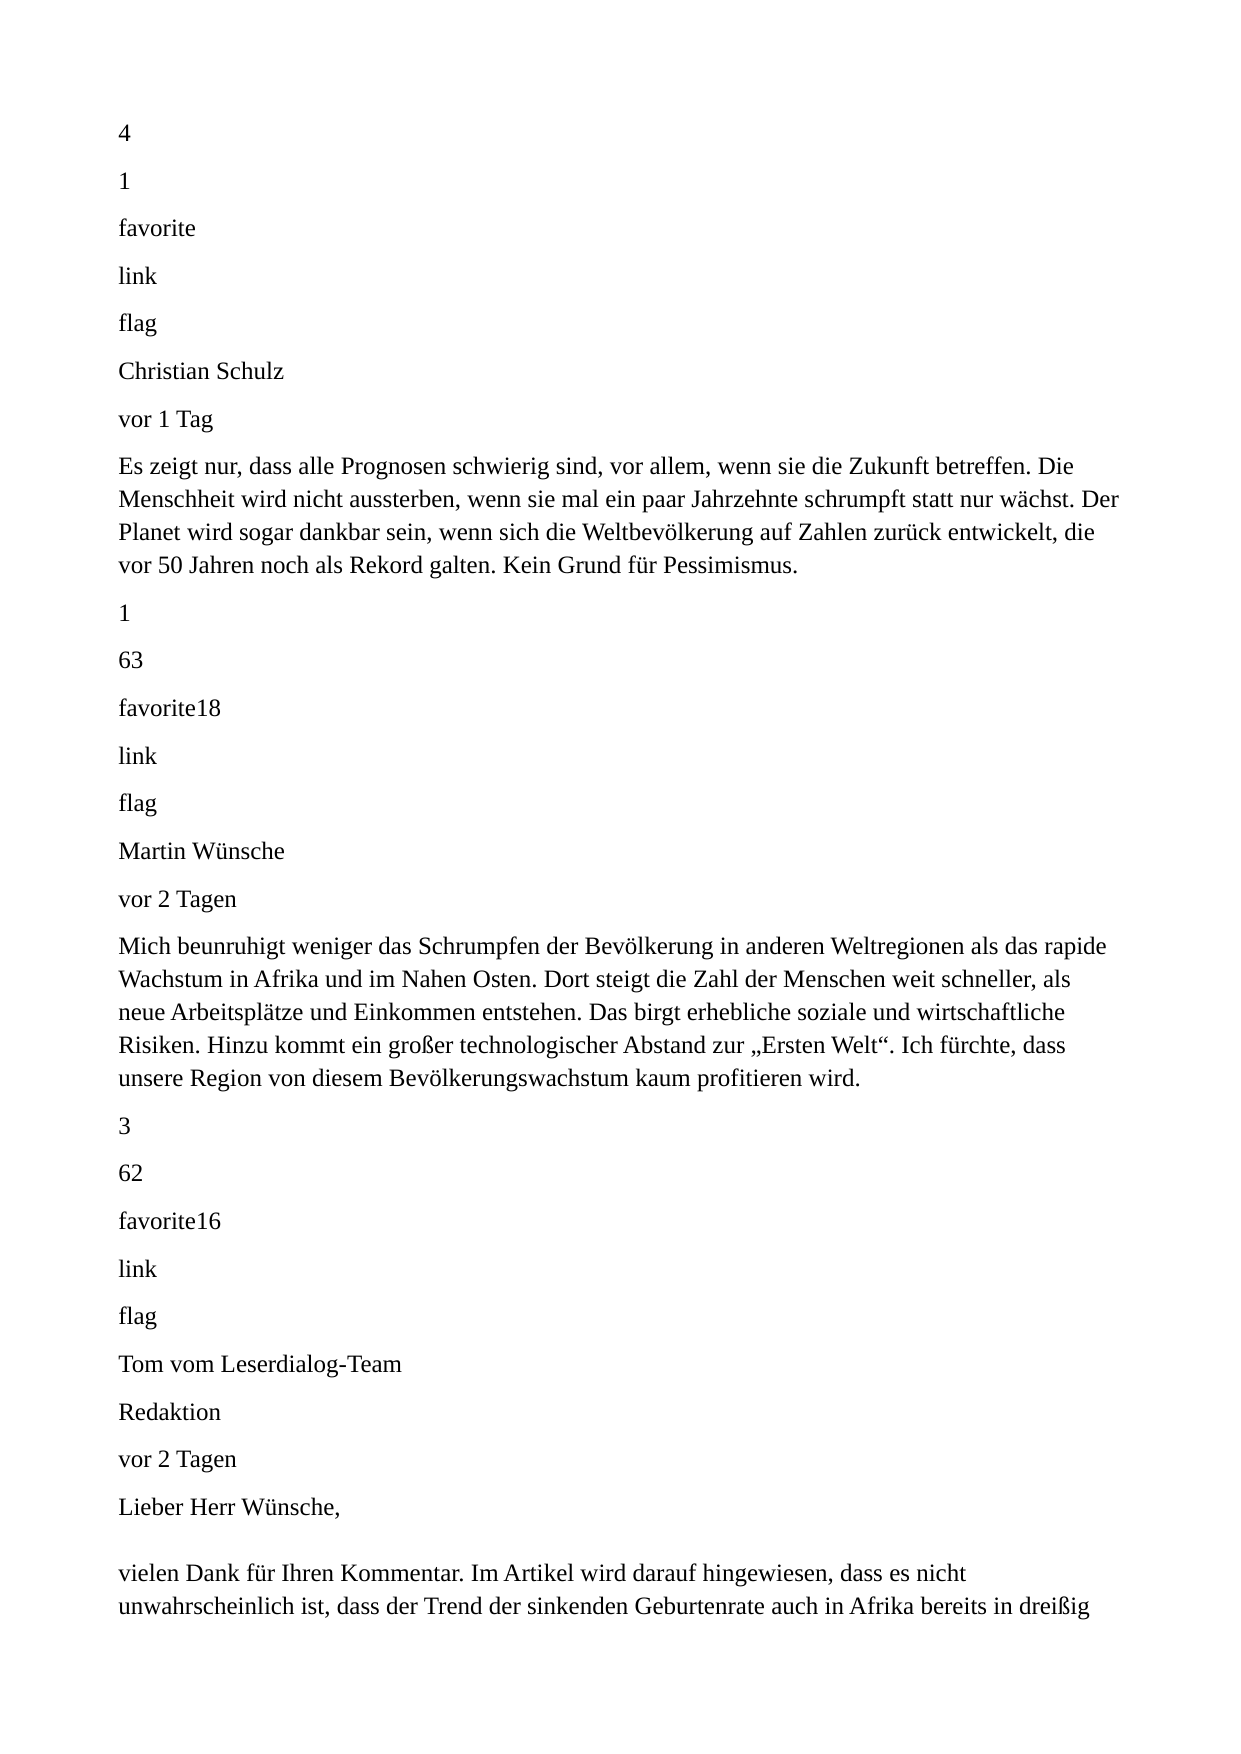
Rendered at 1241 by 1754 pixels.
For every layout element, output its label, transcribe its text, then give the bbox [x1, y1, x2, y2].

text Lieber Herr Wünsche, vielen Dank für Ihren Kommentar. Im Artikel wird darauf hingewiesen, dass es nicht unwahrscheinlich ist, dass der Trend der sinkenden Geburtenrate auch in Afrika bereits in dreißig [118, 1492, 1122, 1619]
text Es zeigt nur, dass alle Prognosen schwierig sind, vor allem, wenn sie die Zukunft betreffen. Die Menschheit wird nicht aussterben, wenn sie mal ein paar Jahrzehnte schrumpft statt nur wächst. Der Planet wird sogar dankbar sein, wenn sich die Weltbevölkerung auf Zahlen zurück entwickelt, die vor 50 Jahren noch als Rekord galten. Kein Grund für Pessimismus. [118, 451, 1122, 579]
text 3 [118, 1111, 1122, 1140]
text 1 [118, 166, 1122, 194]
text vor 1 Tag [118, 404, 1122, 432]
text Christian Schulz [118, 356, 1122, 385]
text 1 [118, 598, 1122, 627]
text favorite18 [118, 693, 1122, 722]
text vor 2 Tagen [118, 1444, 1122, 1473]
text Mich beunruhigt weniger das Schrumpfen der Bevölkerung in anderen Weltregionen als das rapide Wachstum in Afrika und im Nahen Osten. Dort steigt die Zahl der Menschen weit schneller, als neue Arbeitsplätze und Einkommen entstehen. Das birgt erhebliche soziale und wirtschaftliche Risiken. Hinzu kommt ein großer technologischer Abstand zur „Ersten Welt“. Ich fürchte, dass unsere Region von diesem Bevölkerungswachstum kaum profitieren wird. [118, 931, 1122, 1092]
text favorite [118, 213, 1122, 242]
text vor 2 Tagen [118, 884, 1122, 912]
text link [118, 261, 1122, 290]
text link [118, 741, 1122, 769]
text favorite16 [118, 1206, 1122, 1235]
text 62 [118, 1158, 1122, 1187]
text 4 [118, 118, 1122, 147]
text flag [118, 788, 1122, 817]
text 63 [118, 646, 1122, 674]
text Tom vom Leserdialog-Team [118, 1349, 1122, 1378]
text flag [118, 1301, 1122, 1330]
text link [118, 1254, 1122, 1282]
text Redaktion [118, 1397, 1122, 1425]
text flag [118, 308, 1122, 337]
text Martin Wünsche [118, 836, 1122, 865]
